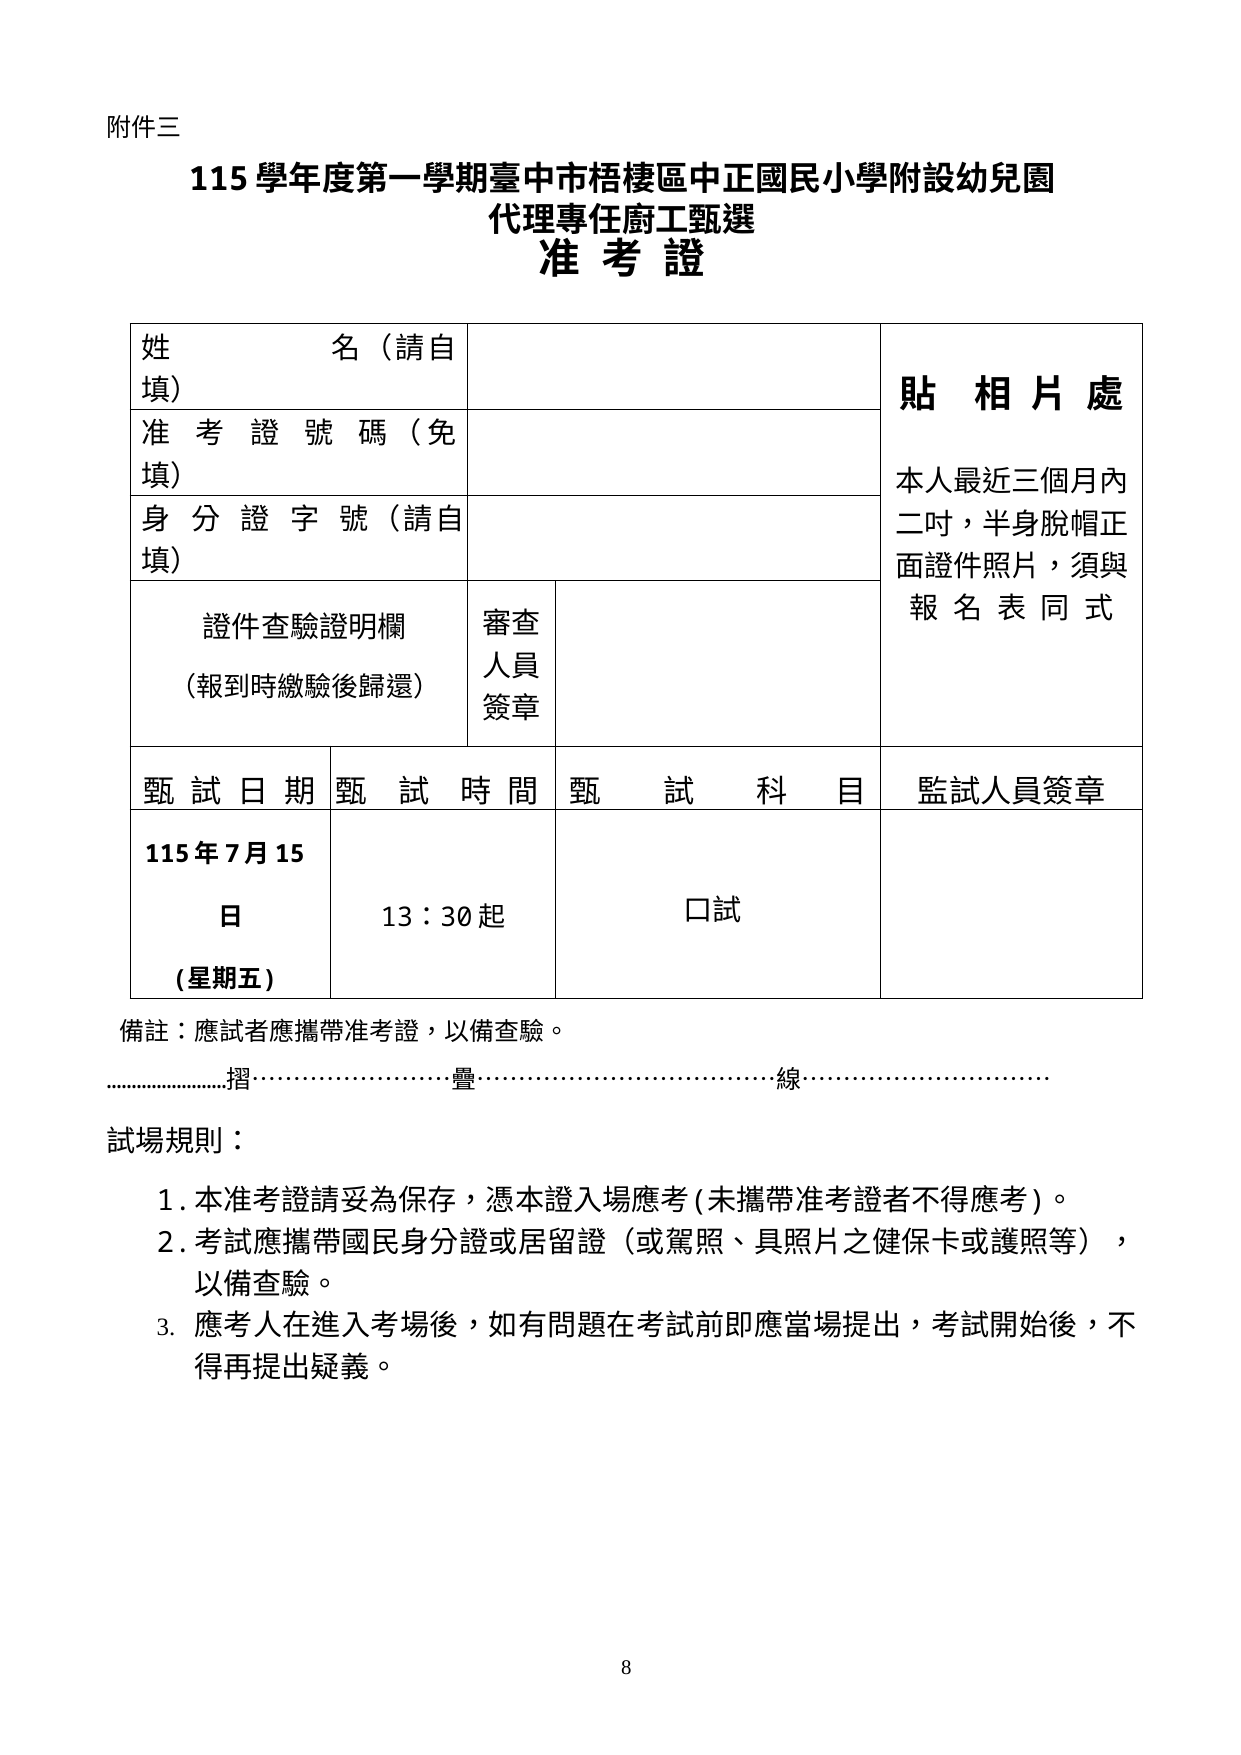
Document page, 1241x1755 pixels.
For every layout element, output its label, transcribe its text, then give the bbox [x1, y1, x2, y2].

table_cell 口試 [556, 810, 880, 998]
text 代理專任廚工甄選 [106, 198, 1137, 240]
table_header [468, 324, 880, 409]
table_cell 甄 試 時 間 [331, 747, 555, 809]
table_cell 監試人員簽章 [881, 747, 1142, 809]
table_cell [468, 410, 880, 494]
table_cell 13：30起 [331, 810, 555, 998]
table_cell 准 考 證 號 碼（免 填） [131, 410, 467, 494]
list 本准考證請妥為保存，憑本證入場應考(未攜帶准考證者不得應考)。 [156, 1177, 1137, 1219]
text 115學年度第一學期臺中市梧棲區中正國民小學附設幼兒園 [106, 157, 1137, 198]
table_cell 甄 試 日 期 [131, 747, 330, 809]
text 備註：應試者應攜帶准考證，以備查驗。 [119, 1011, 1137, 1047]
table_header 貼 相 片 處 本人最近三個月內二吋，半身脫帽正面證件照片，須與報 名 表 同 式 [881, 324, 1142, 746]
table_header 姓 名（請自填） [131, 324, 467, 409]
list 應考人在進入考場後，如有問題在考試前即應當場提出，考試開始後，不得再提出疑義。 [156, 1302, 1137, 1386]
text 准 考 證 [106, 240, 1137, 282]
list 考試應攜帶國民身分證或居留證（或駕照、具照片之健保卡或護照等），以備查驗。 [156, 1219, 1137, 1302]
table_cell [556, 581, 880, 746]
table_cell 甄 試 科 目 [556, 747, 880, 809]
text ……………………摺……………………疊………………………………線………………………… [106, 1060, 1137, 1096]
table_cell 身 分 證 字 號（請自填） [131, 496, 467, 580]
text 試場規則： [106, 1121, 1137, 1159]
table_cell 證件查驗證明欄 （報到時繳驗後歸還） [131, 581, 467, 746]
table_cell [881, 810, 1142, 998]
text 附件三 [106, 84, 1137, 146]
table_cell [468, 496, 880, 580]
table_cell 審查 人員 簽章 [468, 581, 555, 746]
table_cell 115年7月15日 (星期五) [131, 810, 330, 998]
